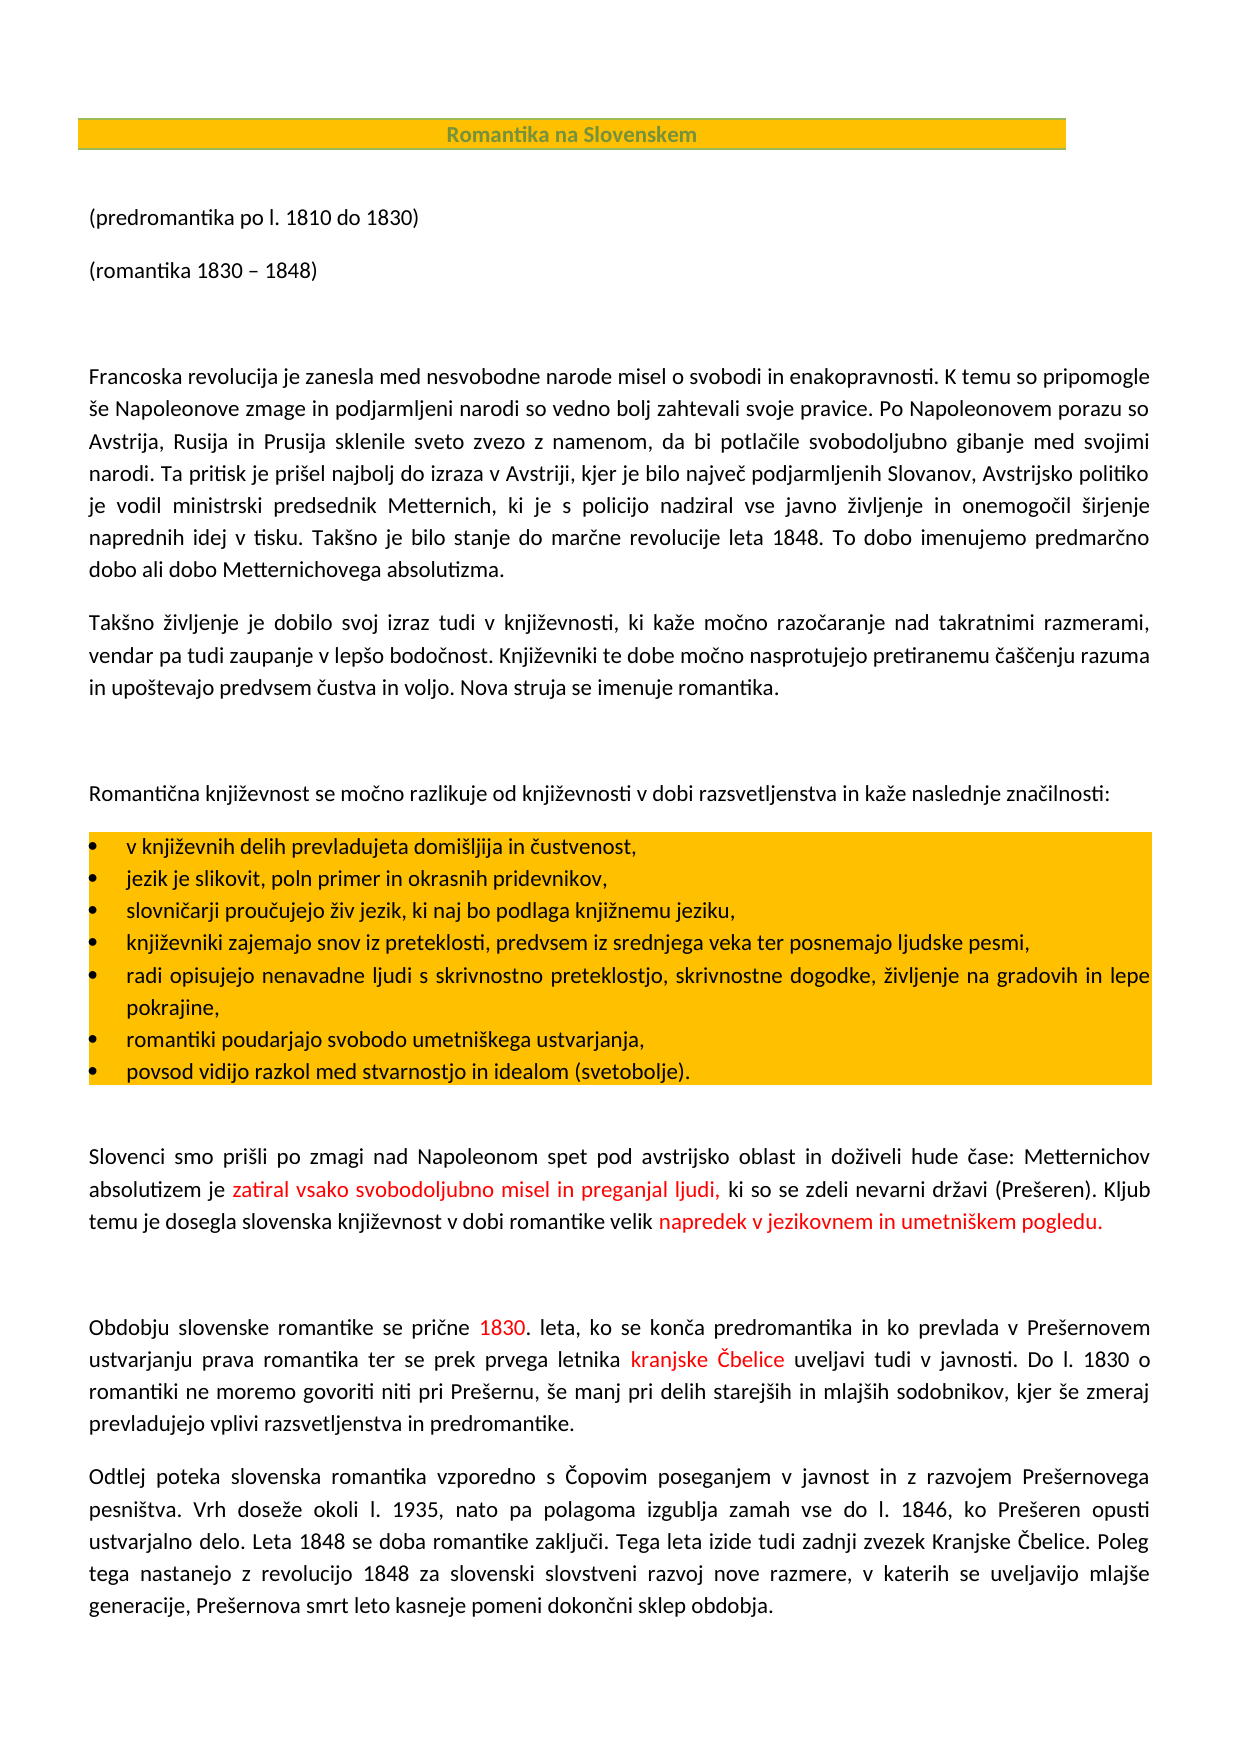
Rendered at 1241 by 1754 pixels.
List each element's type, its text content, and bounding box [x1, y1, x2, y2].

list v književnih delih prevladujeta domišljija in čustvenost, [89, 832, 1152, 860]
list radi opisujejo nenavadne ljudi s skrivnostno preteklostjo, skrivnostne dogodke, življenje na gradovih in lepe pokrajine, [89, 961, 1152, 1021]
text Slovenci smo prišli po zmagi nad Napoleonom spet pod avstrijsko oblast in doživeli hude čase: Metternichov absolutizem je zatiral vsako svobodoljubno misel in preganjal ljudi, ki so se zdeli nevarni državi (Prešeren). Kljub temu je dosegla slovenska književnost v dobi romantike velik napredek v jezikovnem in umetniškem pogledu. [89, 1142, 1152, 1235]
text Takšno življenje je dobilo svoj izraz tudi v književnosti, ki kaže močno razočaranje nad takratnimi razmerami, vendar pa tudi zaupanje v lepšo bodočnost. Književniki te dobe močno nasprotujejo pretiranemu čaščenju razuma in upoštevajo predvsem čustva in voljo. Nova struja se imenuje romantika. [89, 608, 1152, 701]
list romantiki poudarjajo svobodo umetniškega ustvarjanja, [89, 1025, 1152, 1053]
table_header Romantika na Slovenskem [78, 120, 1066, 148]
text (predromantika po l. 1810 do 1830) [89, 203, 1152, 231]
list književniki zajemajo snov iz preteklosti, predvsem iz srednjega veka ter posnemajo ljudske pesmi, [89, 928, 1152, 957]
list slovničarji proučujejo živ jezik, ki naj bo podlaga knjižnemu jeziku, [89, 896, 1152, 924]
list povsod vidijo razkol med stvarnostjo in idealom (svetobolje). [89, 1057, 1152, 1085]
text (romantika 1830 – 1848) [89, 256, 1152, 284]
text Odtlej poteka slovenska romantika vzporedno s Čopovim poseganjem v javnost in z razvojem Prešernovega pesništva. Vrh doseže okoli l. 1935, nato pa polagoma izgublja zamah vse do l. 1846, ko Prešeren opusti ustvarjalno delo. Leta 1848 se doba romantike zaključi. Tega leta izide tudi zadnji zvezek Kranjske Čbelice. Poleg tega nastanejo z revolucijo 1848 za slovenski slovstveni razvoj nove razmere, v katerih se uveljavijo mlajše generacije, Prešernova smrt leto kasneje pomeni dokončni sklep obdobja. [89, 1462, 1152, 1619]
list jezik je slikovit, poln primer in okrasnih pridevnikov, [89, 864, 1152, 892]
text Francoska revolucija je zanesla med nesvobodne narode misel o svobodi in enakopravnosti. K temu so pripomogle še Napoleonove zmage in podjarmljeni narodi so vedno bolj zahtevali svoje pravice. Po Napoleonovem porazu so Avstrija, Rusija in Prusija sklenile sveto zvezo z namenom, da bi potlačile svobodoljubno gibanje med svojimi narodi. Ta pritisk je prišel najbolj do izraza v Avstriji, kjer je bilo največ podjarmljenih Slovanov, Avstrijsko politiko je vodil ministrski predsednik Metternich, ki je s policijo nadziral vse javno življenje in onemogočil širjenje naprednih idej v tisku. Takšno je bilo stanje do marčne revolucije leta 1848. To dobo imenujemo predmarčno dobo ali dobo Metternichovega absolutizma. [89, 362, 1152, 583]
text Romantična književnost se močno razlikuje od književnosti v dobi razsvetljenstva in kaže naslednje značilnosti: [89, 779, 1152, 807]
text Obdobju slovenske romantike se prične 1830. leta, ko se konča predromantika in ko prevlada v Prešernovem ustvarjanju prava romantika ter se prek prvega letnika kranjske Čbelice uveljavi tudi v javnosti. Do l. 1830 o romantiki ne moremo govoriti niti pri Prešernu, še manj pri delih starejših in mlajših sodobnikov, kjer še zmeraj prevladujejo vplivi razsvetljenstva in predromantike. [89, 1313, 1152, 1437]
